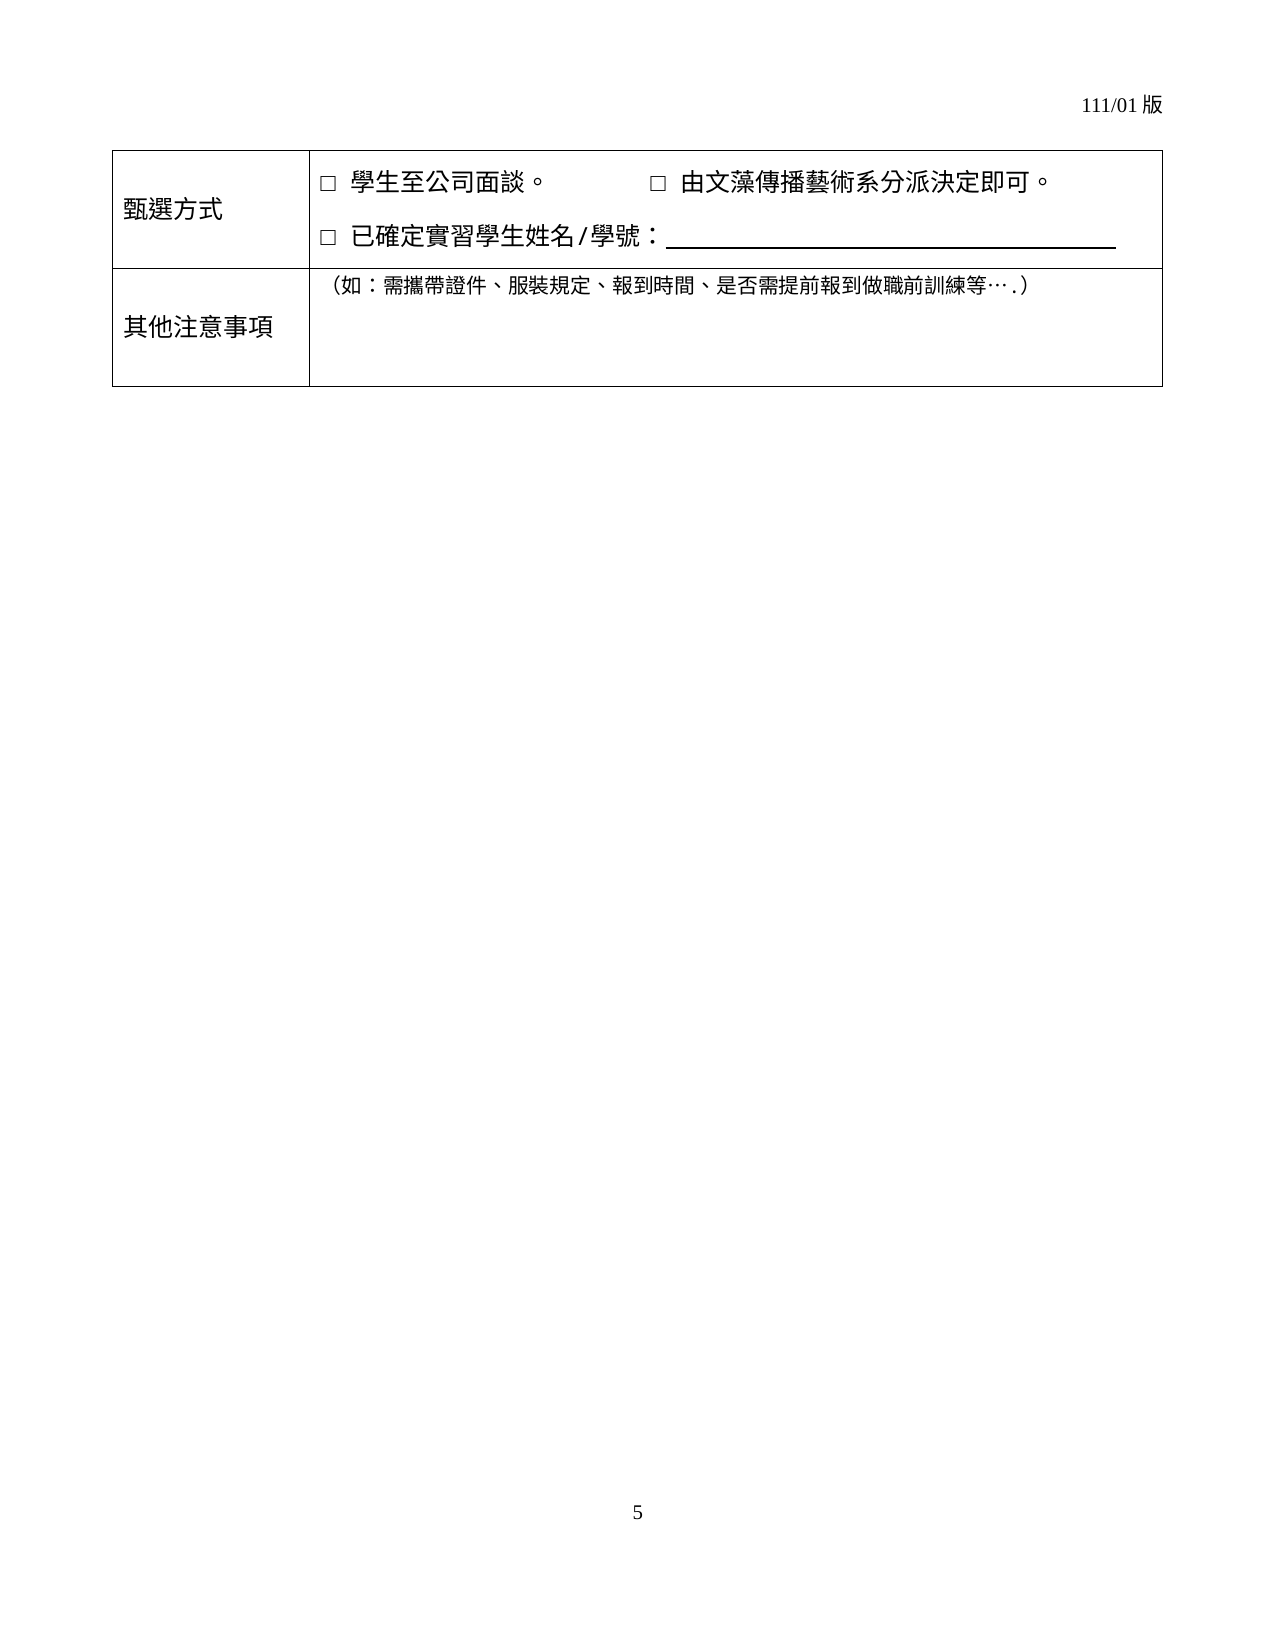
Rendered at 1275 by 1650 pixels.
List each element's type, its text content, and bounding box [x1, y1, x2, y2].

table_cell □ 學生至公司面談。 □ 由文藻傳播藝術系分派決定即可。 □ 已確定實習學生姓名/學號： [310, 151, 1162, 268]
table_cell 甄選方式 [113, 151, 309, 268]
table_cell 其他注意事項 [113, 269, 309, 386]
table_cell （如：需攜帶證件、服裝規定、報到時間、是否需提前報到做職前訓練等….） [310, 269, 1162, 386]
